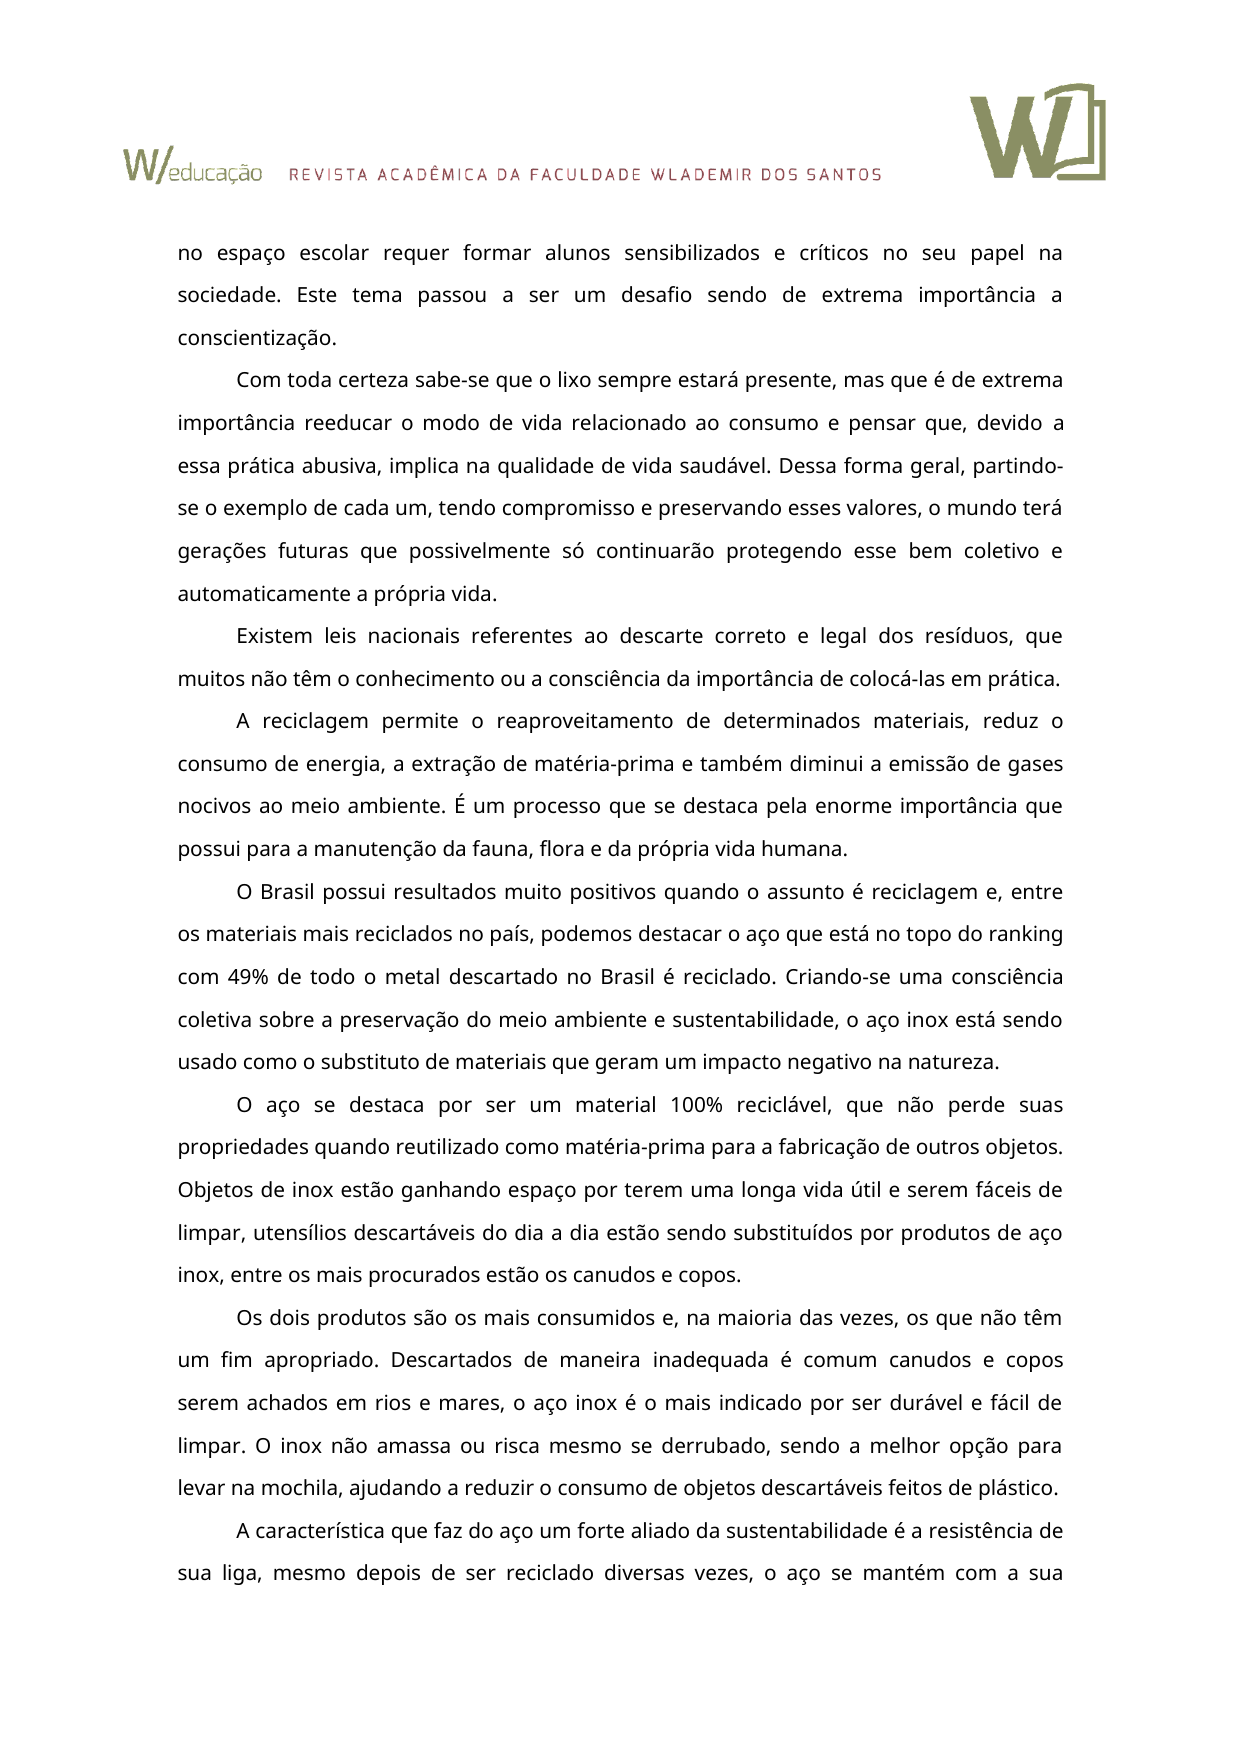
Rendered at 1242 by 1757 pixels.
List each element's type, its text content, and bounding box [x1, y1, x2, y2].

text Existem leis nacionais referentes ao descarte correto e legal dos resíduos, que muitos não têm o conhecimento ou a consciência da importância de colocá-las em prática. [177, 621, 1064, 692]
text Os dois produtos são os mais consumidos e, na maioria das vezes, os que não têm um fim apropriado. Descartados de maneira inadequada é comum canudos e copos serem achados em rios e mares, o aço inox é o mais indicado por ser durável e fácil de limpar. O inox não amassa ou risca mesmo se derrubado, sendo a melhor opção para levar na mochila, ajudando a reduzir o consumo de objetos descartáveis feitos de plástico. [177, 1303, 1064, 1502]
text O aço se destaca por ser um material 100% reciclável, que não perde suas propriedades quando reutilizado como matéria-prima para a fabricação de outros objetos. Objetos de inox estão ganhando espaço por terem uma longa vida útil e serem fáceis de limpar, utensílios descartáveis do dia a dia estão sendo substituídos por produtos de aço inox, entre os mais procurados estão os canudos e copos. [177, 1090, 1064, 1289]
text no espaço escolar requer formar alunos sensibilizados e críticos no seu papel na sociedade. Este tema passou a ser um desafio sendo de extrema importância a conscientização. [177, 238, 1064, 351]
text A característica que faz do aço um forte aliado da sustentabilidade é a resistência de sua liga, mesmo depois de ser reciclado diversas vezes, o aço se mantém com a sua [177, 1516, 1064, 1587]
text Com toda certeza sabe-se que o lixo sempre estará presente, mas que é de extrema importância reeducar o modo de vida relacionado ao consumo e pensar que, devido a essa prática abusiva, implica na qualidade de vida saudável. Dessa forma geral, partindo-se o exemplo de cada um, tendo compromisso e preservando esses valores, o mundo terá gerações futuras que possivelmente só continuarão protegendo esse bem coletivo e automaticamente a própria vida. [177, 366, 1064, 607]
text O Brasil possui resultados muito positivos quando o assunto é reciclagem e, entre os materiais mais reciclados no país, podemos destacar o aço que está no topo do ranking com 49% de todo o metal descartado no Brasil é reciclado. Criando-se uma consciência coletiva sobre a preservação do meio ambiente e sustentabilidade, o aço inox está sendo usado como o substituto de materiais que geram um impacto negativo na natureza. [177, 877, 1064, 1076]
text A reciclagem permite o reaproveitamento de determinados materiais, reduz o consumo de energia, a extração de matéria-prima e também diminui a emissão de gases nocivos ao meio ambiente. É um processo que se destaca pela enorme importância que possui para a manutenção da fauna, flora e da própria vida humana. [177, 706, 1064, 863]
picture [23, 0, 1218, 236]
